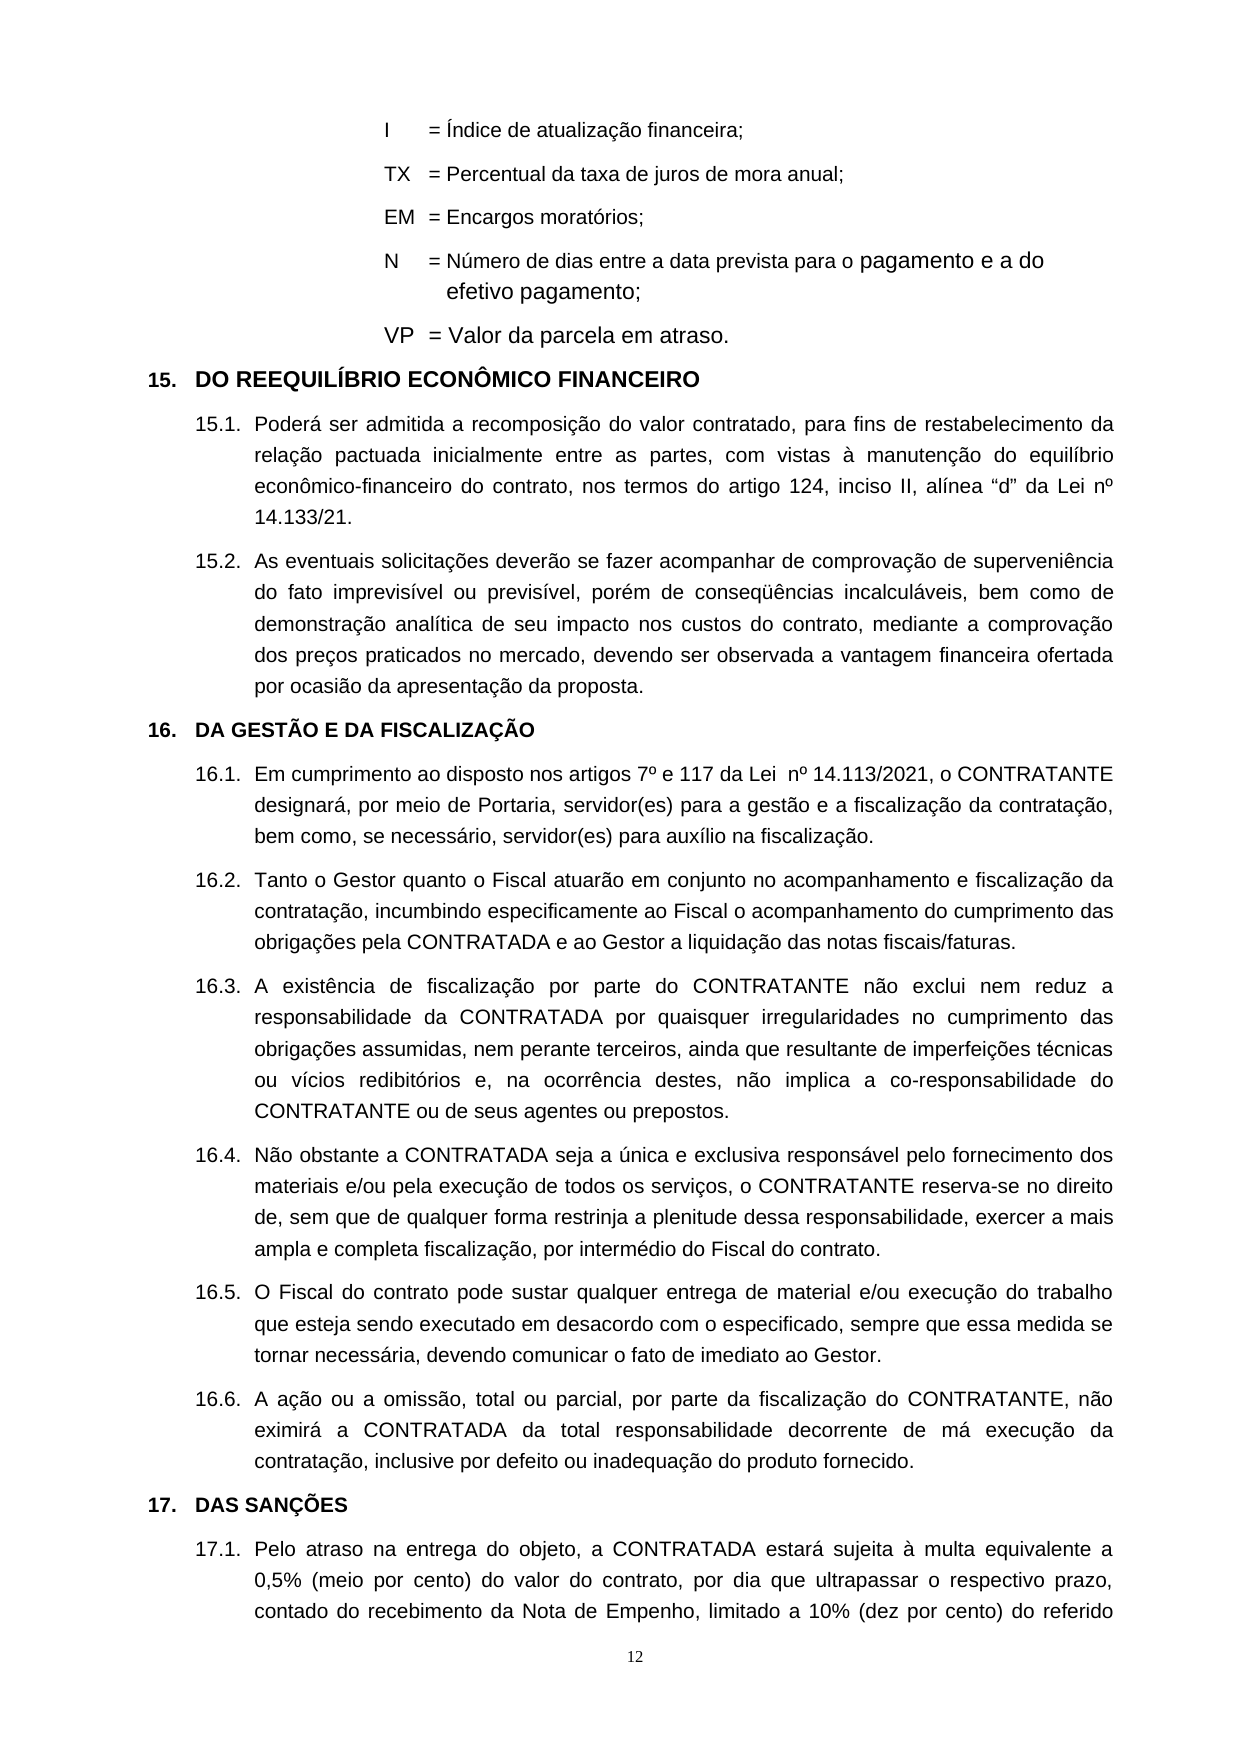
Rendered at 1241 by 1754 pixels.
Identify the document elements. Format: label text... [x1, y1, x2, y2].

text I = Índice de atualização financeira; [384, 112, 1115, 143]
list As eventuais solicitações deverão se fazer acompanhar de comprovação de superveniência do fato imprevisível ou previsível, porém de conseqüências incalculáveis, bem como de demonstração analítica de seu impacto nos custos do contrato, mediante a comprovação dos preços praticados no mercado, devendo ser observada a vantagem financeira ofertada por ocasião da apresentação da proposta. [195, 543, 1115, 700]
text TX = Percentual da taxa de juros de mora anual; [384, 156, 1115, 187]
list Poderá ser admitida a recomposição do valor contratado, para fins de restabelecimento da relação pactuada inicialmente entre as partes, com vistas à manutenção do equilíbrio econômico-financeiro do contrato, nos termos do artigo 124, inciso II, alínea “d” da Lei nº 14.133/21. [195, 406, 1115, 531]
list A existência de fiscalização por parte do CONTRATANTE não exclui nem reduz a responsabilidade da CONTRATADA por quaisquer irregularidades no cumprimento das obrigações assumidas, nem perante terceiros, ainda que resultante de imperfeições técnicas ou vícios redibitórios e, na ocorrência destes, não implica a co-responsabilidade do CONTRATANTE ou de seus agentes ou prepostos. [195, 968, 1115, 1125]
list A ação ou a omissão, total ou parcial, por parte da fiscalização do CONTRATANTE, não eximirá a CONTRATADA da total responsabilidade decorrente de má execução da contratação, inclusive por defeito ou inadequação do produto fornecido. [195, 1381, 1115, 1475]
list Tanto o Gestor quanto o Fiscal atuarão em conjunto no acompanhamento e fiscalização da contratação, incumbindo especificamente ao Fiscal o acompanhamento do cumprimento das obrigações pela CONTRATADA e ao Gestor a liquidação das notas fiscais/faturas. [195, 862, 1115, 956]
list Pelo atraso na entrega do objeto, a CONTRATADA estará sujeita à multa equivalente a 0,5% (meio por cento) do valor do contrato, por dia que ultrapassar o respectivo prazo, contado do recebimento da Nota de Empenho, limitado a 10% (dez por cento) do referido [195, 1531, 1115, 1625]
text N = Número de dias entre a data prevista para o pagamento e a do efetivo pagamento; [384, 243, 1115, 306]
list DAS SANÇÕES [148, 1487, 1115, 1518]
list Em cumprimento ao disposto nos artigos 7º e 117 da Lei nº 14.113/2021, o CONTRATANTE designará, por meio de Portaria, servidor(es) para a gestão e a fiscalização da contratação, bem como, se necessário, servidor(es) para auxílio na fiscalização. [195, 756, 1115, 850]
list DA GESTÃO E DA FISCALIZAÇÃO [148, 712, 1115, 743]
list Não obstante a CONTRATADA seja a única e exclusiva responsável pelo fornecimento dos materiais e/ou pela execução de todos os serviços, o CONTRATANTE reserva-se no direito de, sem que de qualquer forma restrinja a plenitude dessa responsabilidade, exercer a mais ampla e completa fiscalização, por intermédio do Fiscal do contrato. [195, 1137, 1115, 1262]
list DO REEQUILÍBRIO ECONÔMICO FINANCEIRO [148, 362, 1115, 393]
text VP = Valor da parcela em atraso. [384, 318, 1115, 350]
text EM = Encargos moratórios; [384, 200, 1115, 231]
list O Fiscal do contrato pode sustar qualquer entrega de material e/ou execução do trabalho que esteja sendo executado em desacordo com o especificado, sempre que essa medida se tornar necessária, devendo comunicar o fato de imediato ao Gestor. [195, 1275, 1115, 1368]
